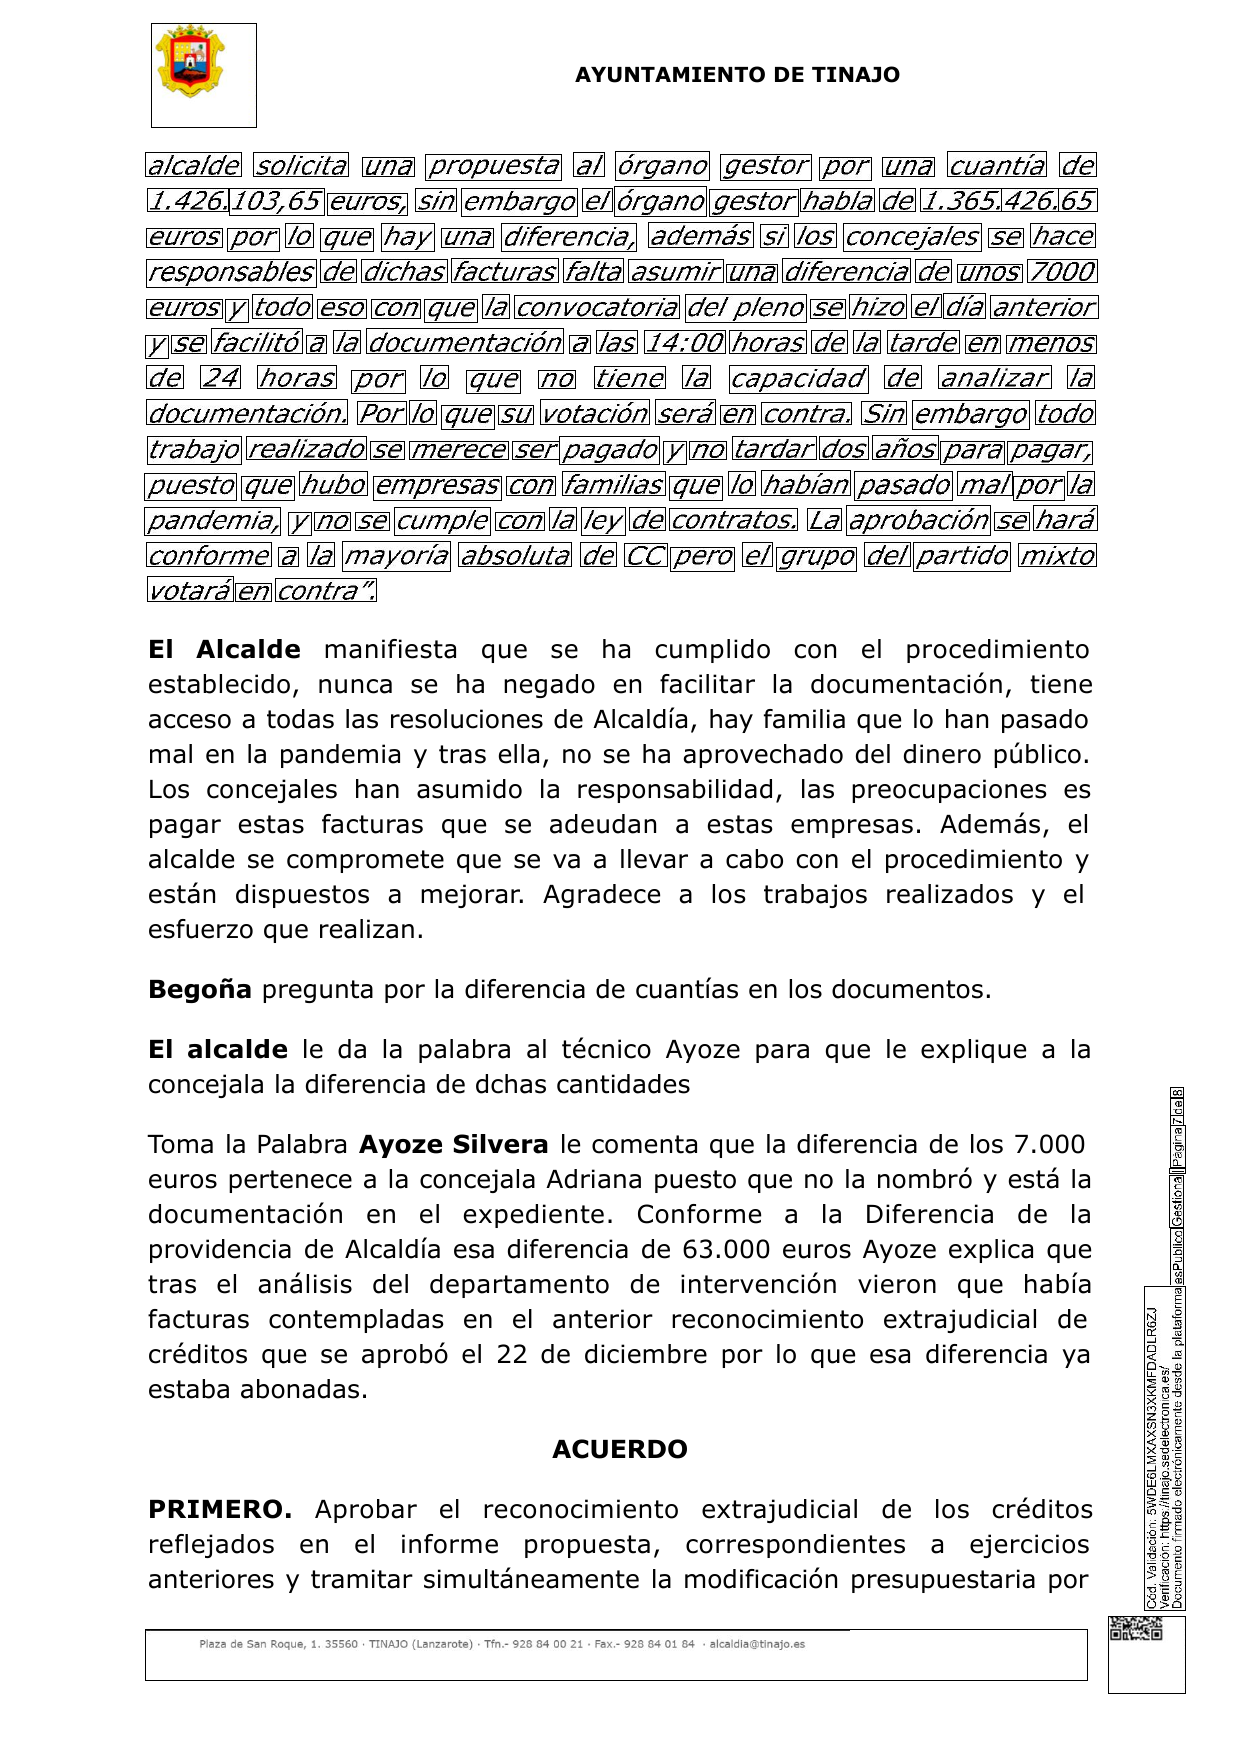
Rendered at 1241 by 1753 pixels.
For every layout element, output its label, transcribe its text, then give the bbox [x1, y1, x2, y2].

picture [356, 513, 389, 530]
picture [462, 189, 577, 216]
picture [690, 442, 726, 459]
text Toma la Palabra Ayoze Silvera le comenta que la diferencia de los 7.000 [148, 1129, 1117, 1159]
picture [1007, 336, 1096, 353]
picture [885, 366, 921, 388]
picture [499, 406, 533, 424]
picture [1031, 224, 1095, 247]
picture [147, 300, 222, 318]
text acceso a todas las resoluciones de Alcaldía, hay familia que lo han pasado [148, 704, 1117, 734]
picture [1170, 1169, 1185, 1173]
picture [1014, 477, 1064, 500]
picture [730, 366, 868, 393]
picture [343, 542, 450, 571]
picture [372, 300, 420, 318]
text providencia de Alcaldía esa diferencia de 63.000 euros Ayoze explica que [148, 1234, 1117, 1264]
picture [721, 155, 811, 180]
picture [582, 508, 625, 535]
picture [442, 406, 494, 429]
picture [148, 189, 228, 211]
text El alcalde le da la palabra al técnico Ayoze para que le explique a la [148, 1034, 1117, 1064]
picture [820, 437, 868, 459]
picture [629, 260, 723, 282]
text mal en la pandemia y tras ella, no se ha aprovechado del dinero público. [148, 739, 1117, 769]
text establecido, nunca se ha negado en facilitar la documentación, tiene [148, 669, 1117, 699]
picture [811, 300, 845, 318]
picture [615, 187, 706, 216]
picture [583, 189, 612, 211]
picture [321, 260, 356, 282]
picture [258, 366, 336, 388]
picture [570, 336, 590, 353]
picture [865, 543, 910, 566]
picture [452, 259, 558, 282]
picture [762, 471, 850, 495]
picture [410, 401, 436, 424]
text pagar estas facturas que se adeudan a estas empresas. Además, el [148, 809, 1117, 839]
text PRIMERO. Aprobar el reconocimiento extrajudicial de los créditos [148, 1494, 1117, 1524]
picture [966, 336, 1000, 353]
picture [315, 513, 350, 530]
picture [847, 506, 990, 535]
picture [664, 442, 686, 464]
picture [730, 331, 806, 353]
picture [147, 229, 222, 247]
picture [991, 296, 1098, 318]
picture [410, 442, 508, 459]
picture [318, 300, 366, 318]
picture [645, 331, 725, 353]
picture [563, 472, 665, 495]
picture [362, 260, 447, 282]
text alcalde se compromete que se va a llevar a cabo con el procedimiento y [148, 844, 1117, 874]
picture [253, 295, 312, 318]
picture [363, 158, 414, 176]
picture [242, 477, 294, 500]
picture [212, 329, 302, 353]
text concejala la diferencia de dchas cantidades [148, 1069, 1117, 1099]
picture [616, 152, 709, 180]
text ACUERDO [552, 1434, 713, 1464]
picture [801, 189, 874, 211]
picture [145, 474, 236, 500]
picture [649, 223, 753, 247]
picture [710, 190, 798, 216]
picture [1171, 1088, 1183, 1097]
picture [308, 543, 334, 566]
picture [958, 472, 1012, 495]
picture [1008, 442, 1092, 464]
picture [147, 366, 183, 388]
picture [236, 584, 271, 601]
picture [581, 543, 616, 566]
picture [289, 513, 311, 535]
picture [230, 189, 324, 215]
picture [1068, 472, 1094, 495]
picture [228, 229, 279, 251]
picture [226, 300, 248, 322]
picture [367, 329, 563, 353]
picture [300, 472, 367, 495]
picture [912, 295, 941, 317]
picture [808, 509, 841, 530]
picture [147, 543, 271, 566]
picture [459, 543, 571, 566]
picture [247, 437, 366, 459]
picture [1036, 401, 1095, 424]
picture [1060, 153, 1096, 176]
picture [783, 259, 910, 282]
picture [146, 1630, 1087, 1680]
picture [334, 331, 360, 353]
text euros pertenece a la concejala Adriana puesto que no la nombró y está la [148, 1164, 1117, 1194]
picture [371, 442, 404, 459]
picture [574, 153, 604, 176]
text anteriores y tramitar simultáneamente la modificación presupuestaria por [148, 1564, 1117, 1594]
picture [496, 513, 544, 530]
picture [321, 229, 373, 251]
picture [989, 229, 1023, 247]
text créditos que se aprobó el 22 de diciembre por lo que esa diferencia ya [148, 1339, 1117, 1369]
picture [148, 437, 241, 464]
picture [671, 548, 734, 571]
picture [916, 260, 951, 282]
picture [670, 477, 722, 500]
picture [683, 366, 710, 388]
picture [914, 543, 1010, 571]
picture [358, 402, 406, 424]
text documentación en el expediente. Conforme a la Diferencia de la [148, 1199, 1117, 1229]
picture [147, 400, 347, 424]
picture [855, 472, 952, 500]
picture [286, 224, 313, 247]
picture [328, 194, 407, 215]
picture [1019, 544, 1096, 566]
picture [147, 260, 316, 287]
picture [888, 331, 959, 353]
picture [279, 548, 298, 566]
text estaba abonadas. [148, 1374, 1117, 1404]
picture [880, 189, 915, 211]
picture [862, 402, 906, 424]
picture [630, 508, 665, 530]
picture [1068, 366, 1094, 388]
picture [1144, 1229, 1186, 1286]
picture [820, 158, 871, 180]
picture [995, 513, 1029, 530]
picture [921, 189, 1001, 211]
picture [686, 295, 806, 322]
picture [148, 577, 233, 601]
picture [958, 265, 1022, 282]
picture [425, 300, 477, 322]
picture [733, 437, 816, 459]
picture [564, 259, 623, 282]
picture [146, 153, 241, 176]
picture [483, 295, 509, 318]
text AYUNTAMIENTO DE TINAJO [575, 62, 926, 88]
picture [1145, 1287, 1185, 1610]
picture [152, 24, 256, 127]
picture [172, 336, 206, 353]
picture [507, 477, 555, 495]
picture [625, 544, 667, 566]
picture [539, 371, 575, 388]
picture [883, 158, 934, 176]
picture [467, 371, 520, 393]
text Begoña pregunta por la diferencia de cuantías en los documentos. [148, 974, 1018, 1004]
picture [844, 224, 981, 251]
picture [276, 579, 376, 601]
picture [1170, 1176, 1183, 1227]
picture [374, 477, 501, 500]
picture [416, 189, 456, 211]
picture [352, 371, 405, 393]
text facturas contempladas en el anterior reconocimiento extrajudicial de [148, 1304, 1117, 1334]
picture [515, 296, 679, 318]
picture [743, 543, 772, 566]
picture [944, 294, 985, 318]
picture [541, 400, 649, 424]
picture [426, 155, 561, 180]
picture [913, 401, 1029, 429]
picture [146, 336, 168, 358]
picture [1002, 189, 1058, 211]
picture [502, 224, 636, 251]
picture [727, 265, 777, 282]
picture [395, 508, 490, 535]
text El Alcalde manifiesta que se ha cumplido con el procedimiento [148, 634, 1117, 664]
picture [948, 152, 1046, 176]
picture [1059, 189, 1097, 211]
text Los concejales han asumido la responsabilidad, las preocupaciones es [148, 774, 1117, 804]
picture [1109, 1617, 1185, 1693]
picture [1034, 506, 1097, 530]
picture [873, 436, 938, 459]
picture [721, 406, 755, 424]
text están dispuestos a mejorar. Agradece a los trabajos realizados y el [148, 879, 1117, 909]
picture [513, 442, 559, 459]
picture [777, 548, 856, 571]
picture [597, 331, 637, 353]
picture [1028, 260, 1097, 282]
picture [550, 508, 576, 530]
text tras el análisis del departamento de intervención vieron que había [148, 1269, 1117, 1299]
picture [201, 366, 240, 388]
picture [795, 224, 836, 247]
picture [812, 331, 847, 353]
picture [656, 400, 715, 424]
picture [729, 472, 755, 495]
picture [941, 442, 1004, 464]
picture [854, 331, 880, 353]
picture [1171, 1126, 1185, 1167]
picture [560, 437, 659, 464]
picture [939, 366, 1051, 388]
picture [762, 403, 851, 424]
picture [1171, 1116, 1183, 1125]
picture [670, 509, 797, 530]
picture [307, 336, 326, 353]
text esfuerzo que realizan. [148, 914, 1117, 944]
picture [145, 508, 280, 535]
picture [1171, 1099, 1183, 1115]
picture [254, 153, 348, 176]
picture [761, 225, 788, 247]
picture [421, 366, 448, 388]
picture [442, 229, 493, 247]
picture [850, 295, 906, 318]
picture [595, 367, 665, 388]
picture [382, 224, 434, 251]
text reflejados en el informe propuesta, correspondientes a ejercicios [148, 1529, 1117, 1559]
